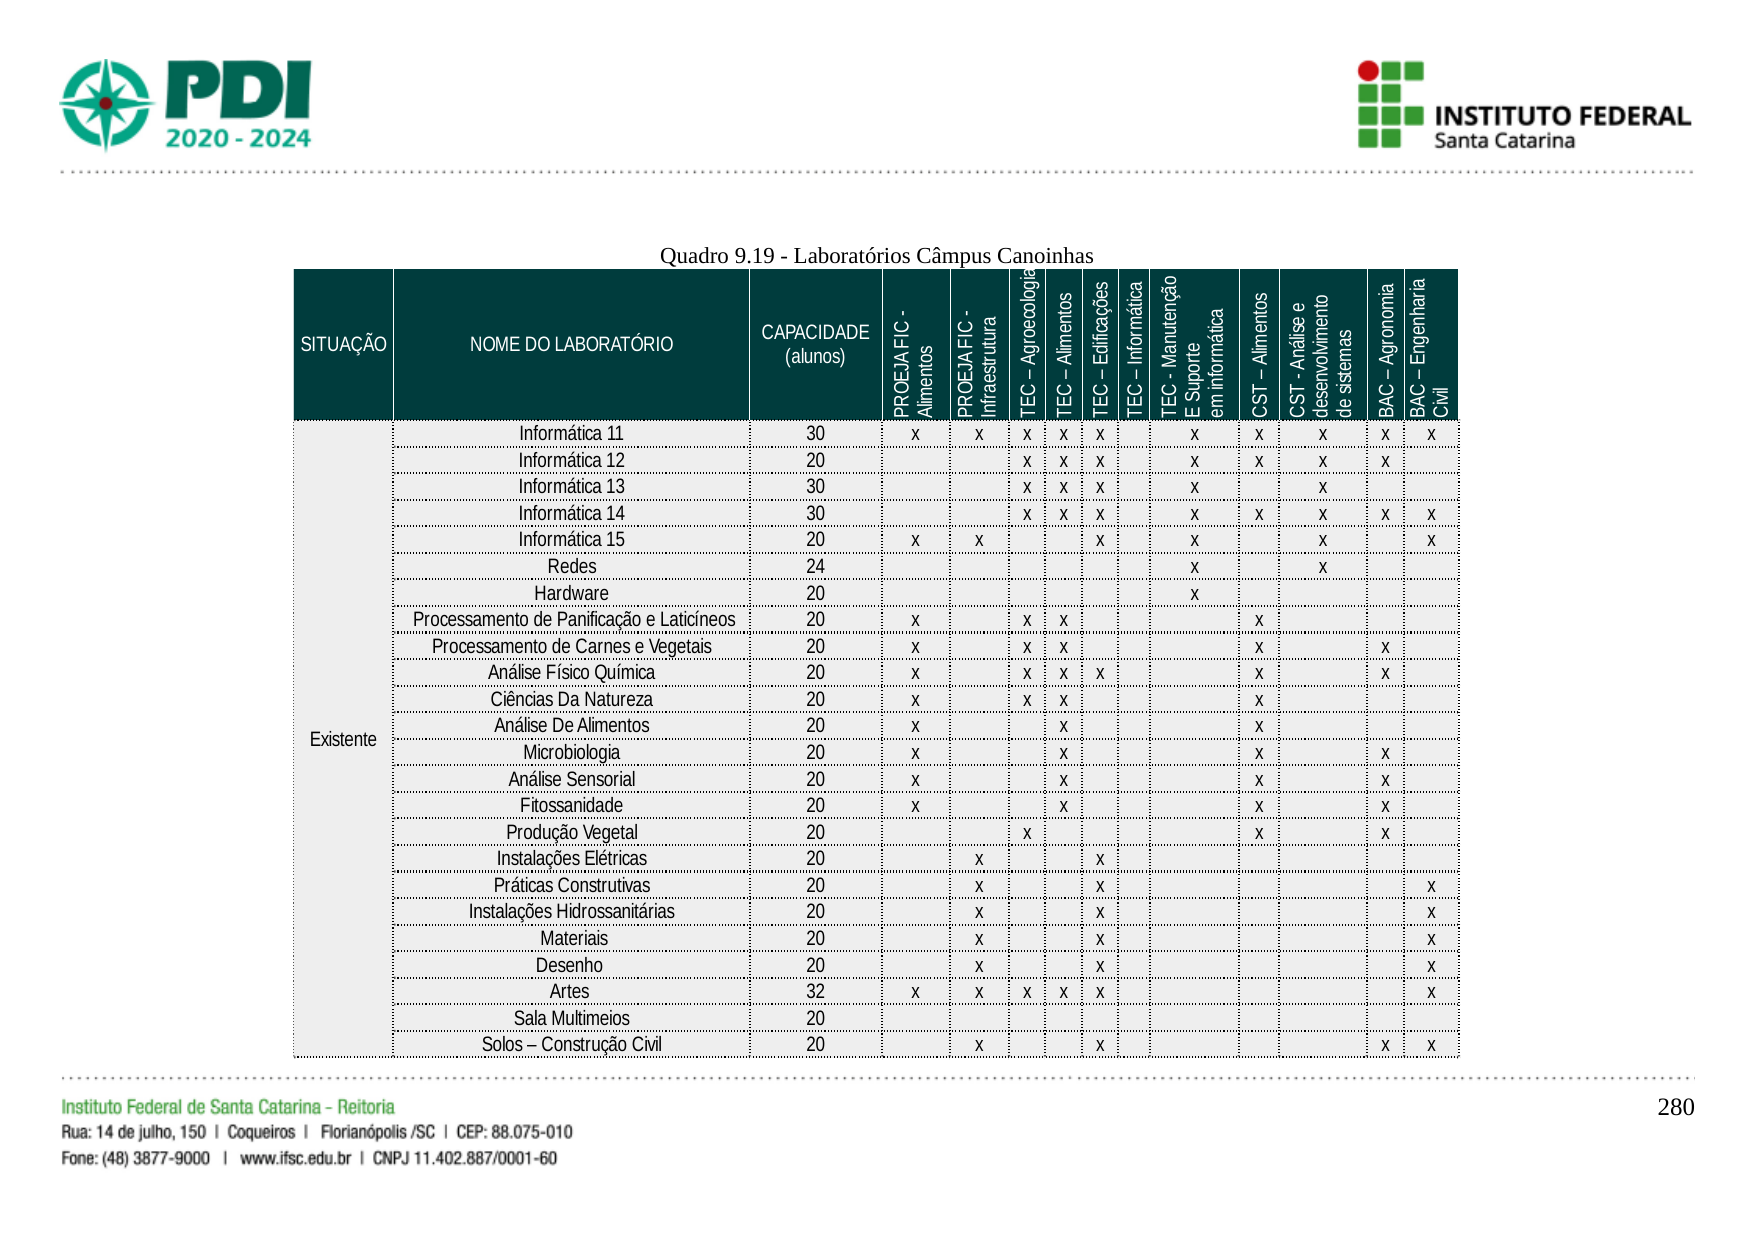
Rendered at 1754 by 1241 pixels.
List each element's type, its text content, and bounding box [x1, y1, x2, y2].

text [293, 1057, 1461, 1061]
picture [59, 1062, 1695, 1182]
text Quadro 9.19 - Laboratórios Câmpus Canoinhas [293, 242, 1461, 419]
picture [59, 59, 1695, 178]
